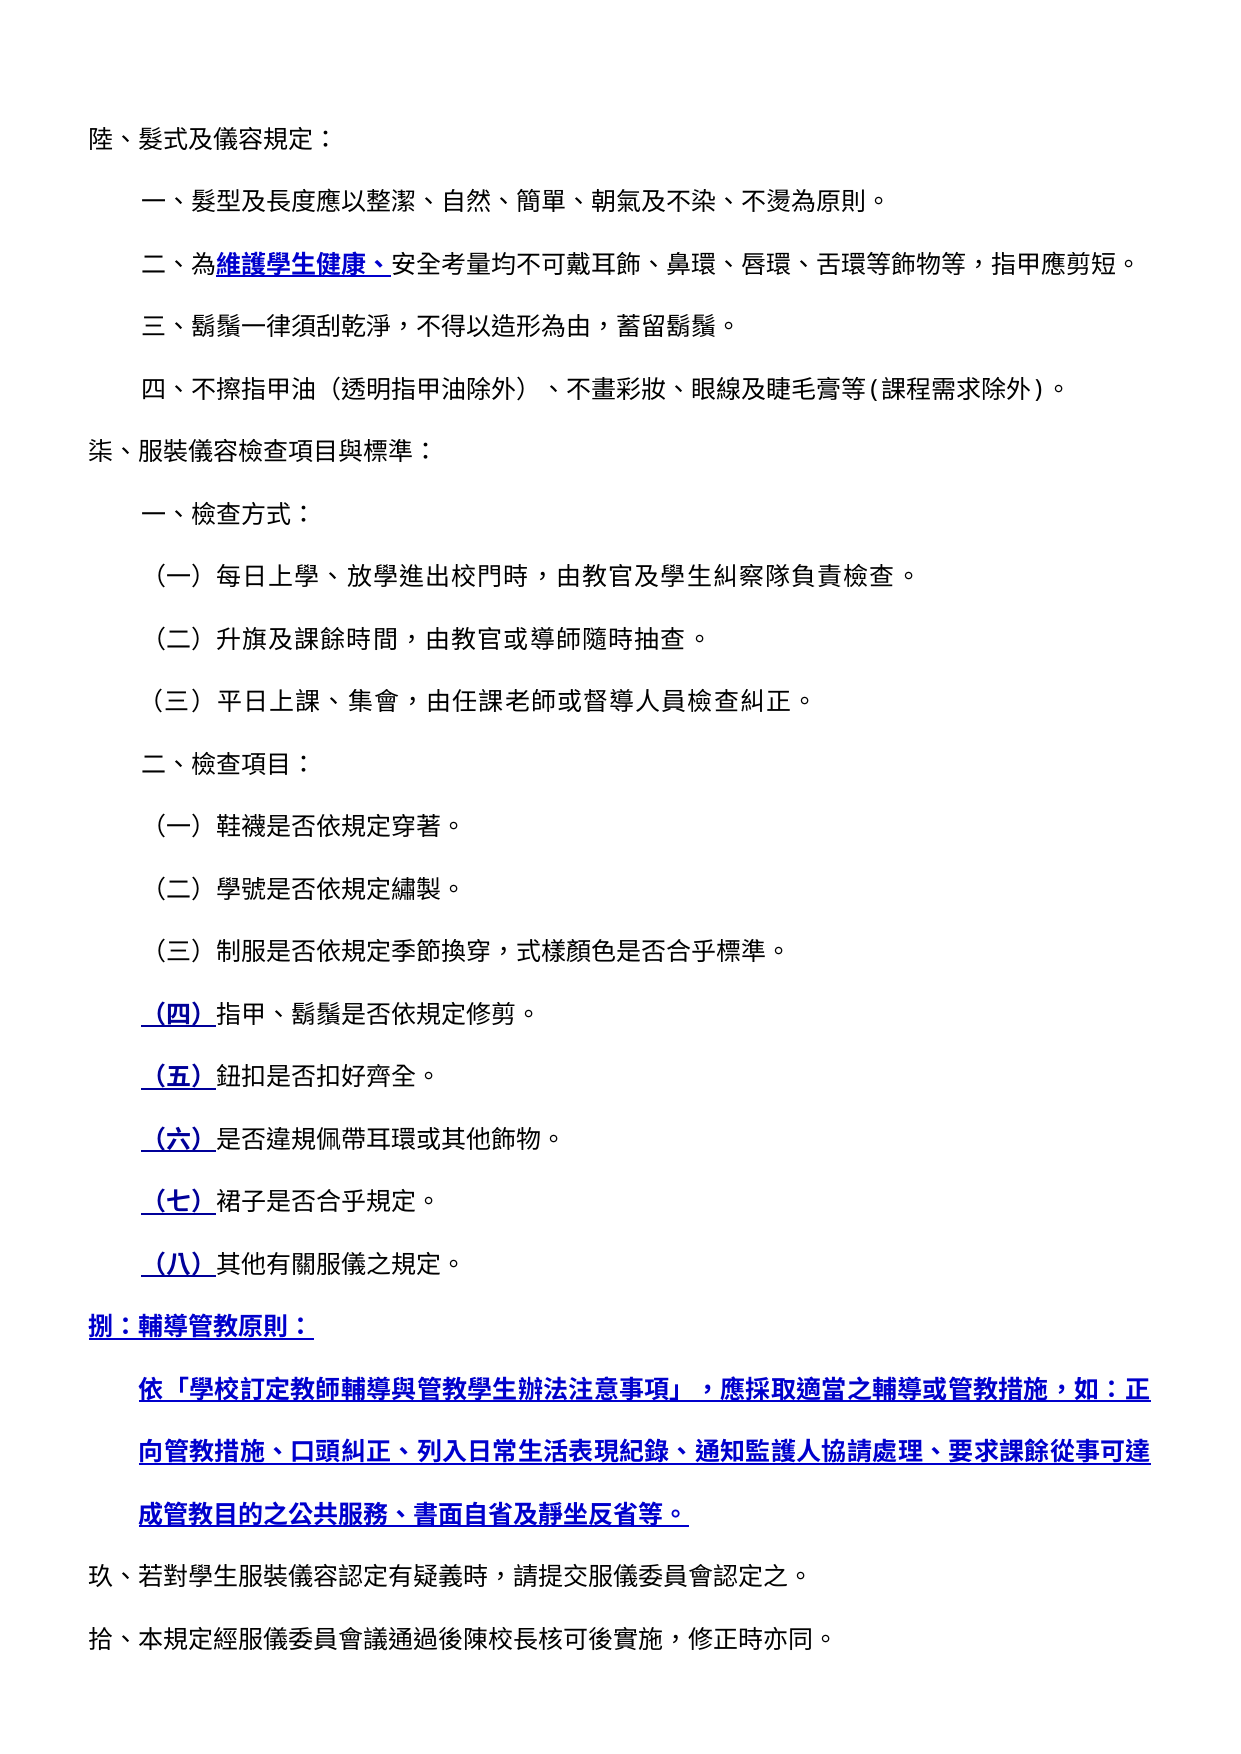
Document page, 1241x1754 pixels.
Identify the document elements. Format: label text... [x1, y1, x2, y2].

text （四）指甲、鬍鬚是否依規定修剪。 [141, 971, 1152, 1033]
text （六）是否違規佩帶耳環或其他飾物。 [141, 1096, 1152, 1158]
text 柒、服裝儀容檢查項目與標準： [89, 408, 1152, 471]
text （七）裙子是否合乎規定。 [141, 1158, 1152, 1221]
text （八）其他有關服儀之規定。 [141, 1221, 1152, 1283]
text 三、鬍鬚一律須刮乾淨，不得以造形為由，蓄留鬍鬚。 [141, 283, 1152, 346]
text 捌：輔導管教原則： [89, 1283, 1152, 1346]
text 拾、本規定經服儀委員會議通過後陳校長核可後實施，修正時亦同。 [89, 1596, 1152, 1658]
text （五）鈕扣是否扣好齊全。 [141, 1033, 1152, 1096]
text 玖、若對學生服裝儀容認定有疑義時，請提交服儀委員會認定之。 [89, 1533, 1152, 1596]
text （一）每日上學、放學進出校門時，由教官及學生糾察隊負責檢查。 [141, 533, 1152, 596]
text （二）升旗及課餘時間，由教官或導師隨時抽查。 [141, 596, 1152, 658]
text （三）平日上課、集會，由任課老師或督導人員檢查糾正。 [139, 658, 1152, 721]
text 一、髮型及長度應以整潔、自然、簡單、朝氣及不染、不燙為原則。 [141, 158, 1152, 221]
text 四、不擦指甲油（透明指甲油除外）、不畫彩妝、眼線及睫毛膏等(課程需求除外)。 [141, 346, 1152, 408]
text 二、檢查項目： [141, 721, 1152, 783]
text 依「學校訂定教師輔導與管教學生辦法注意事項」，應採取適當之輔導或管教措施，如：正向管教措施、口頭糾正、列入日常生活表現紀錄、通知監護人協請處理、要求課餘從事可達成管教目的之公共服務、書面自省及靜坐反省等。 [139, 1346, 1152, 1533]
text 陸、髮式及儀容規定： [89, 96, 1152, 158]
text （三）制服是否依規定季節換穿，式樣顏色是否合乎標準。 [141, 908, 1152, 971]
text （二）學號是否依規定繡製。 [141, 846, 1152, 908]
text （一）鞋襪是否依規定穿著。 [141, 783, 1152, 846]
text 一、檢查方式： [141, 471, 1152, 533]
text 二、為維護學生健康、安全考量均不可戴耳飾、鼻環、唇環、舌環等飾物等，指甲應剪短。 [141, 221, 1152, 283]
